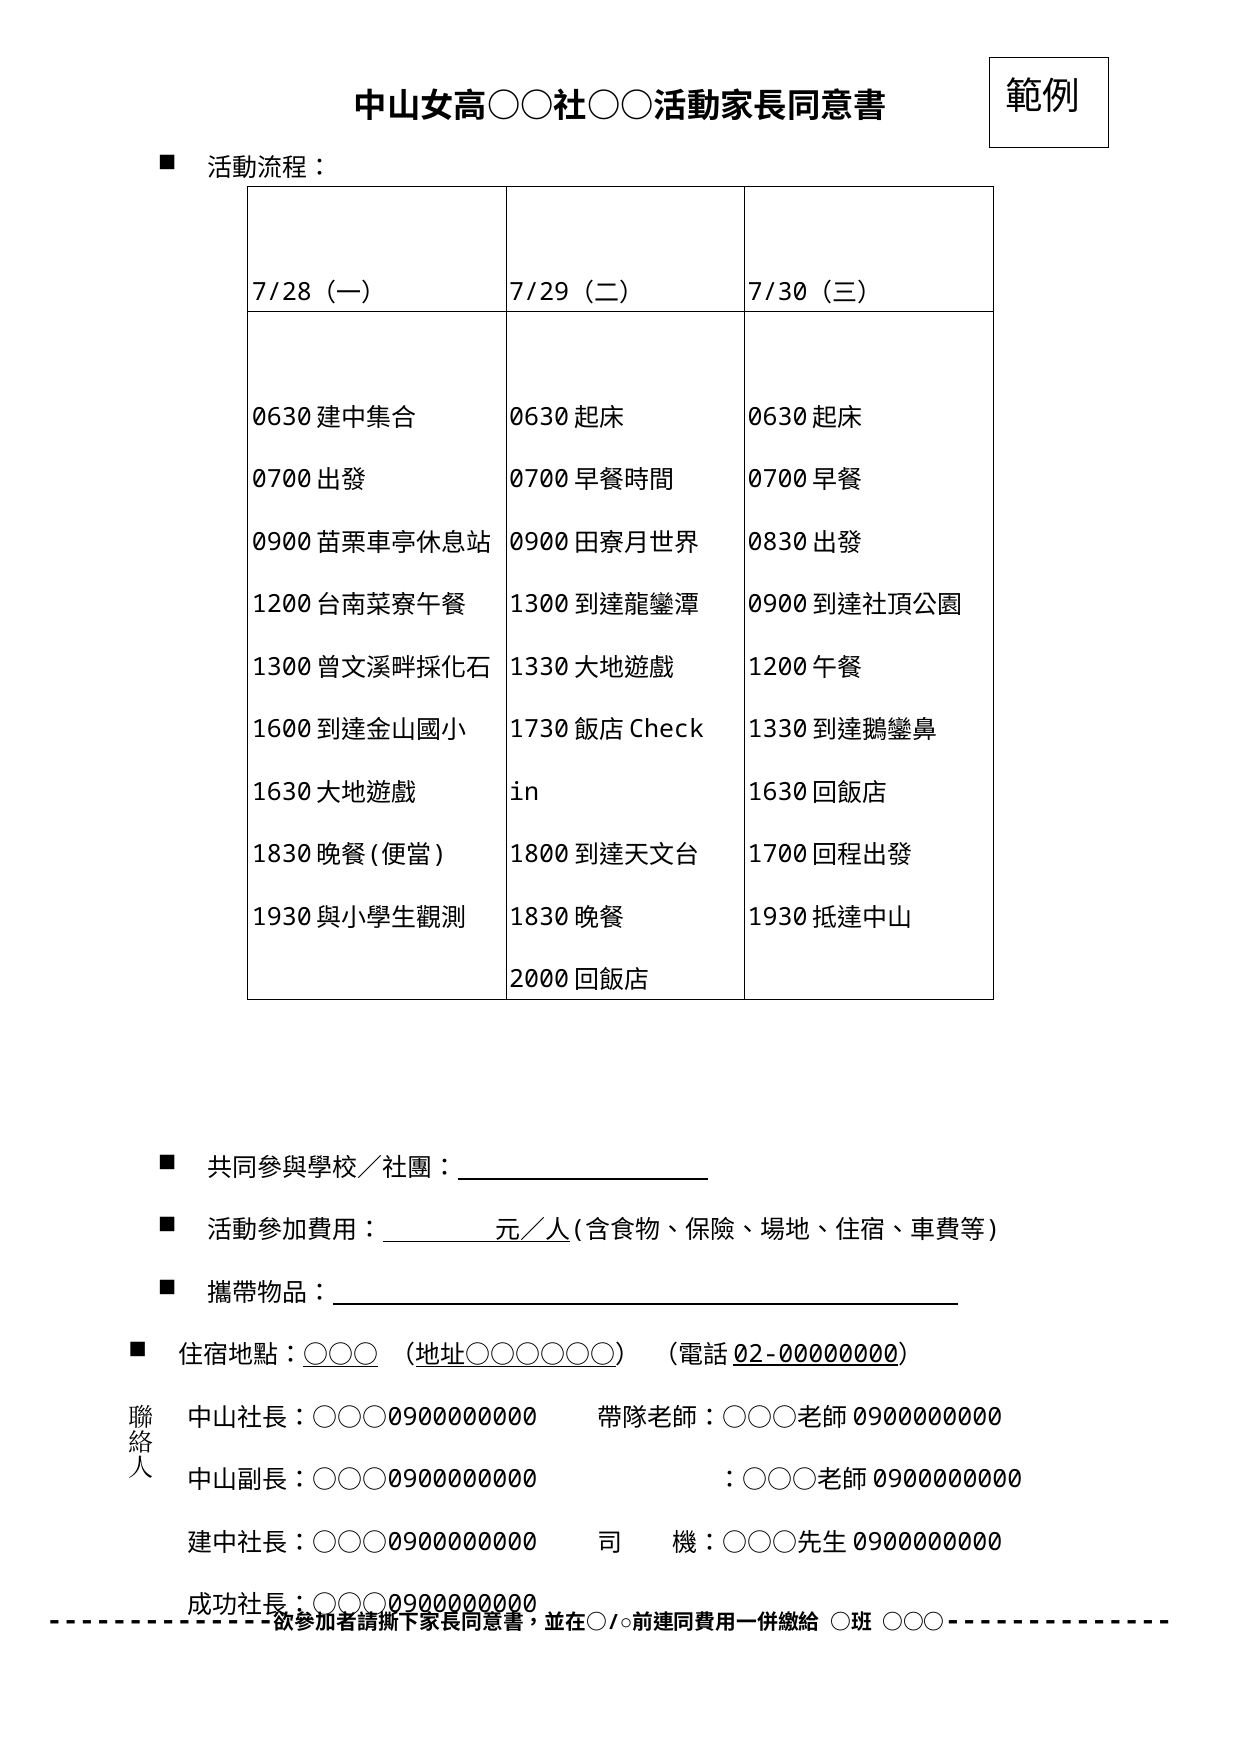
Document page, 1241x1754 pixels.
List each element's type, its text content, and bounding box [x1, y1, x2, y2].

table_cell 0630起床 0700早餐時間 0900田寮月世界 1300到達龍鑾潭 1330大地遊戲 1730飯店Check in 1800到達天文台 1830晚餐 2000回飯店 [507, 312, 744, 998]
list 共同參與學校／社團： [187, 1123, 1053, 1186]
table_header 7/29（二） [507, 187, 744, 311]
list 活動參加費用： 元／人(含食物、保險、場地、住宿、車費等) [187, 1186, 1053, 1248]
text 聯絡人 [125, 1404, 153, 1491]
text [990, 58, 1108, 147]
list 住宿地點：○○○ （地址○○○○○○） （電話02-00000000） [158, 1311, 1053, 1373]
table_cell 0630起床 0700早餐 0830出發 0900到達社頂公園 1200午餐 1330到達鵝鑾鼻 1630回飯店 1700回程出發 1930抵達中山 [745, 312, 993, 998]
text 中山社長：○○○0900000000 帶隊老師：○○○老師0900000000 [187, 1373, 1053, 1436]
text [93, 1389, 168, 1521]
text 中山副長：○○○0900000000 ：○○○老師0900000000 [187, 1436, 1053, 1498]
list 攜帶物品： [187, 1248, 1053, 1311]
text 建中社長：○○○0900000000 司 機：○○○先生0900000000 [187, 1498, 1053, 1561]
text 中山女高○○社○○活動家長同意書 [187, 58, 989, 148]
table_header 7/28（一） [248, 187, 506, 311]
list 活動流程： [187, 123, 1053, 186]
text 成功社長：○○○0900000000 [18, 1561, 1200, 1651]
table_header 7/30（三） [745, 187, 993, 311]
text --------------欲參加者請撕下家長同意書，並在○/○前連同費用一併繳給 ○班 ○○○-------------- [33, 1601, 1185, 1636]
table_cell 0630建中集合 0700出發 0900苗栗車亭休息站 1200台南菜寮午餐 1300曾文溪畔採化石 1600到達金山國小 1630大地遊戲 1830晚餐(便當) 1930與小學生觀測 [248, 312, 506, 998]
text 範例 [1005, 66, 1093, 120]
